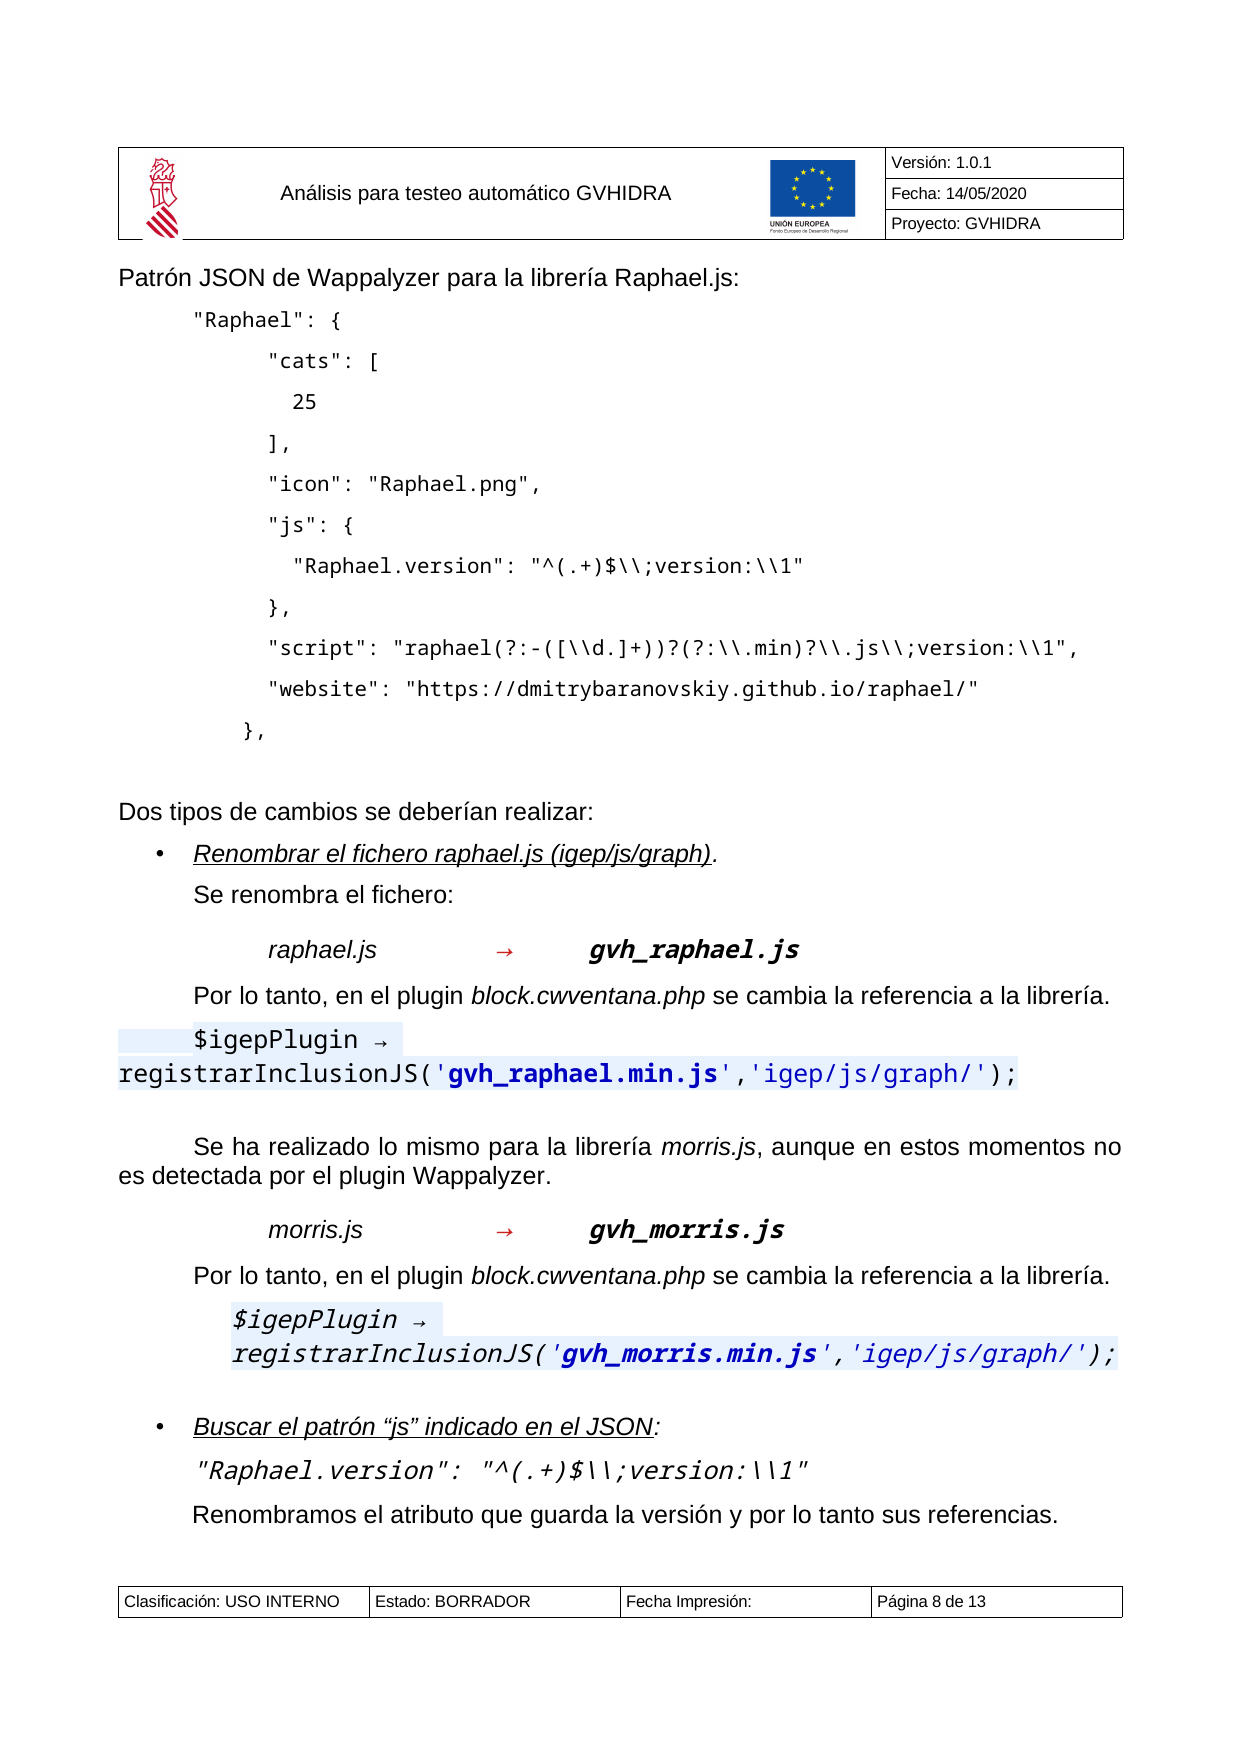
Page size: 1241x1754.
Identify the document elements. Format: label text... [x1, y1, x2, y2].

text Patrón JSON de Wappalyzer para la librería Raphael.js: [118, 263, 1122, 292]
text "Raphael.version": "^(.+)$\\;version:\\1" [192, 551, 1122, 579]
list Renombrar el fichero raphael.js (igep/js/graph). [156, 839, 1122, 868]
text $igepPlugin → registrarInclusionJS('gvh_raphael.min.js','igep/js/graph/'); [118, 1022, 1122, 1090]
text Dos tipos de cambios se deberían realizar: [118, 797, 1122, 826]
text morris.js → gvh_morris.js [118, 1202, 1122, 1248]
text ], [192, 428, 1122, 456]
picture [142, 153, 183, 242]
text Por lo tanto, en el plugin block.cwventana.php se cambia la referencia a la librería. [118, 981, 1122, 1009]
text "website": "https://dmitrybaranovskiy.github.io/raphael/" [192, 674, 1122, 703]
text }, [192, 592, 1122, 621]
text "script": "raphael(?:-([\\d.]+))?(?:\\.min)?\\.js\\;version:\\1", [192, 633, 1122, 662]
text "Raphael": { [192, 305, 1122, 333]
text }, [192, 715, 1122, 744]
list $igepPlugin → registrarInclusionJS('gvh_morris.min.js','igep/js/graph/'); [193, 1302, 1122, 1370]
list Renombramos el atributo que guarda la versión y por lo tanto sus referencias. [192, 1500, 1122, 1529]
text Se ha realizado lo mismo para la librería morris.js, aunque en estos momentos no es detectada por el plugin Wappalyzer. [118, 1132, 1122, 1190]
text "icon": "Raphael.png", [192, 469, 1122, 497]
list Se renombra el fichero: [156, 880, 1122, 909]
list raphael.js → gvh_raphael.js [231, 922, 1122, 968]
text Por lo tanto, en el plugin block.cwventana.php se cambia la referencia a la librería. [118, 1261, 1122, 1290]
list Buscar el patrón “js” indicado en el JSON: [156, 1412, 1122, 1441]
text "js": { [192, 510, 1122, 538]
text 25 [192, 387, 1122, 415]
list "Raphael.version": "^(.+)$\\;version:\\1" [192, 1453, 1122, 1487]
picture [764, 158, 862, 237]
text "cats": [ [192, 346, 1122, 374]
